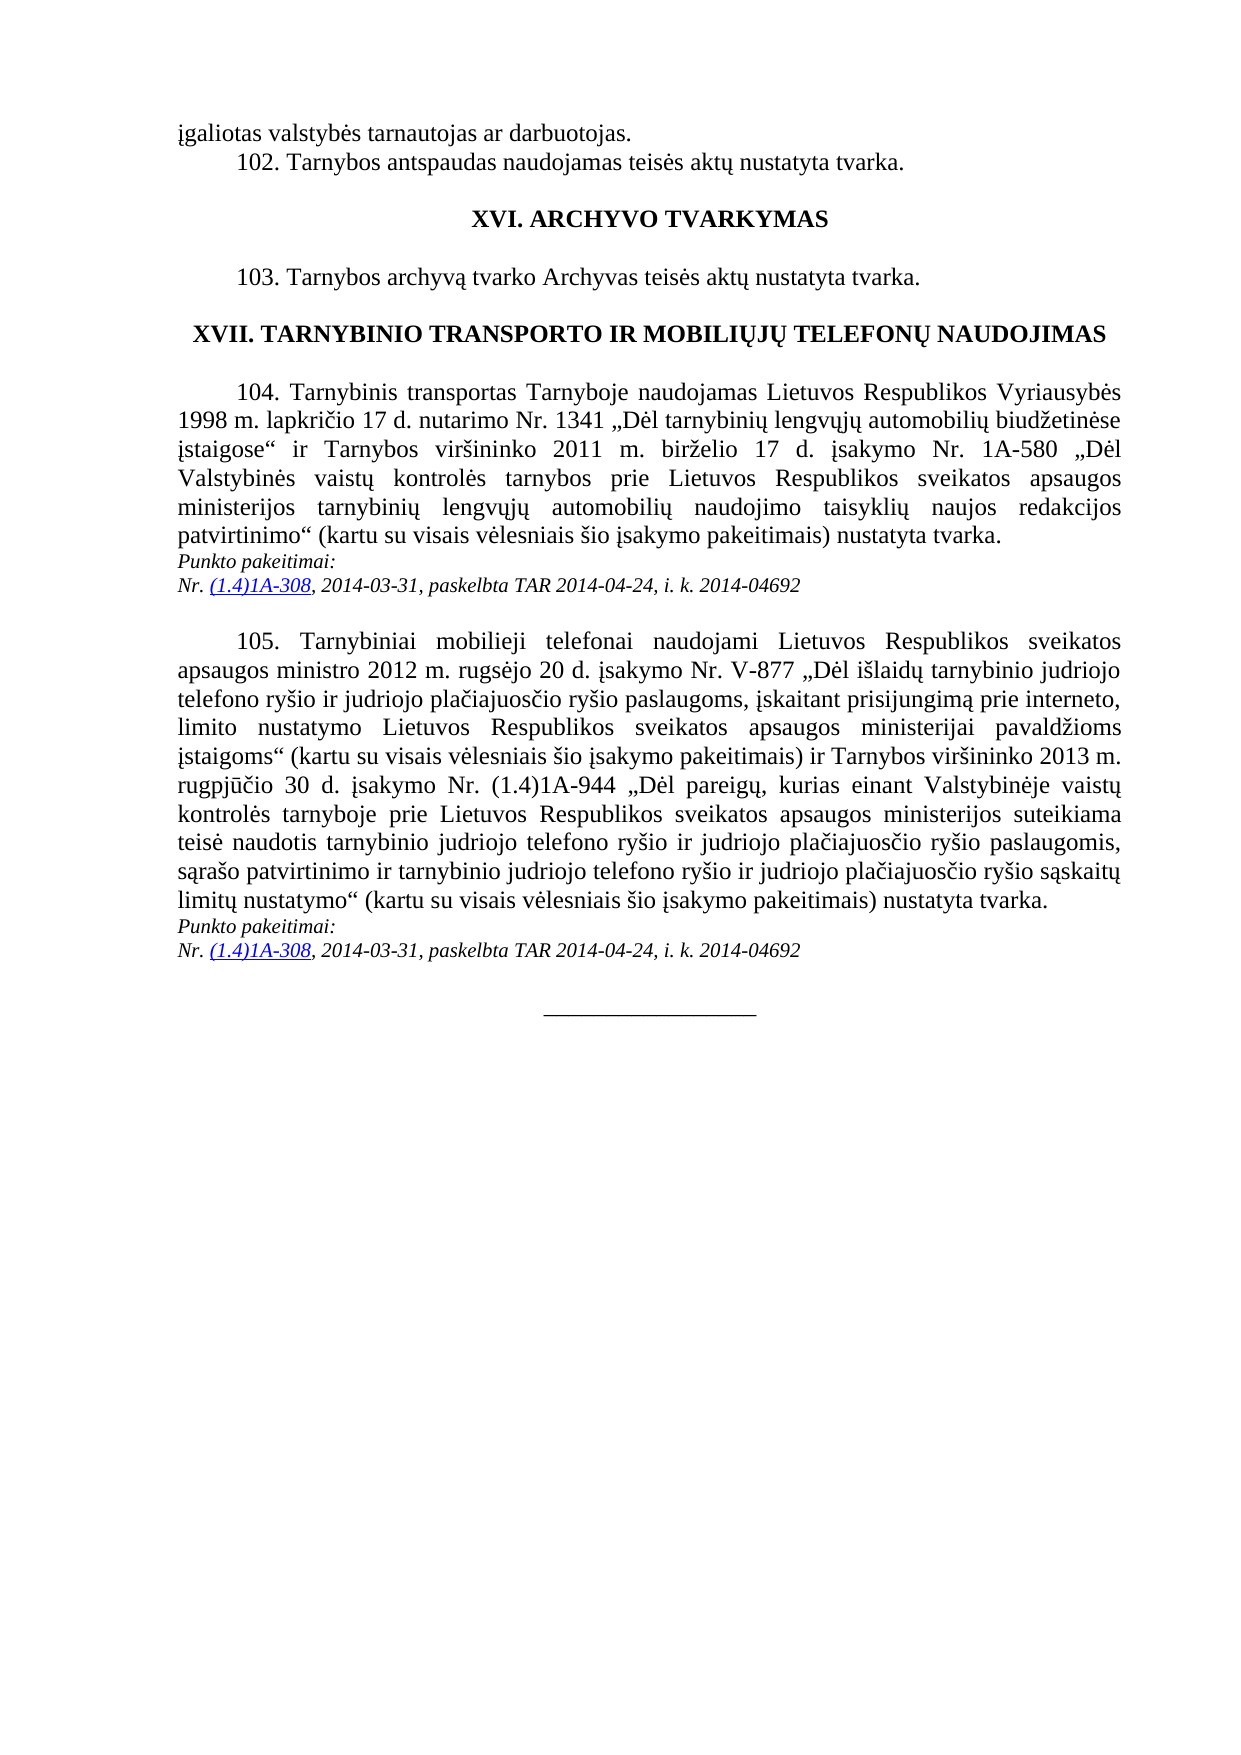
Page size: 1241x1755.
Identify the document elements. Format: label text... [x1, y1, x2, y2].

text 104. Tarnybinis transportas Tarnyboje naudojamas Lietuvos Respublikos Vyriausybės 1998 m. lapkričio 17 d. nutarimo Nr. 1341 „Dėl tarnybinių lengvųjų automobilių biudžetinėse įstaigose“ ir Tarnybos viršininko 2011 m. birželio 17 d. įsakymo Nr. 1A-580 „Dėl Valstybinės vaistų kontrolės tarnybos prie Lietuvos Respublikos sveikatos apsaugos ministerijos tarnybinių lengvųjų automobilių naudojimo taisyklių naujos redakcijos patvirtinimo“ (kartu su visais vėlesniais šio įsakymo pakeitimais) nustatyta tvarka. [177, 377, 1122, 549]
text Nr. (1.4)1A-308, 2014-03-31, paskelbta TAR 2014-04-24, i. k. 2014-04692 [177, 938, 1122, 962]
text _________________ [177, 991, 1122, 1019]
text 102. Tarnybos antspaudas naudojamas teisės aktų nustatyta tvarka. [177, 147, 1122, 176]
text Punkto pakeitimai: [177, 914, 1122, 938]
text 105. Tarnybiniai mobilieji telefonai naudojami Lietuvos Respublikos sveikatos apsaugos ministro 2012 m. rugsėjo 20 d. įsakymo Nr. V-877 „Dėl išlaidų tarnybinio judriojo telefono ryšio ir judriojo plačiajuosčio ryšio paslaugoms, įskaitant prisijungimą prie interneto, limito nustatymo Lietuvos Respublikos sveikatos apsaugos ministerijai pavaldžioms įstaigoms“ (kartu su visais vėlesniais šio įsakymo pakeitimais) ir Tarnybos viršininko 2013 m. rugpjūčio 30 d. įsakymo Nr. (1.4)1A-944 „Dėl pareigų, kurias einant Valstybinėje vaistų kontrolės tarnyboje prie Lietuvos Respublikos sveikatos apsaugos ministerijos suteikiama teisė naudotis tarnybinio judriojo telefono ryšio ir judriojo plačiajuosčio ryšio paslaugomis, sąrašo patvirtinimo ir tarnybinio judriojo telefono ryšio ir judriojo plačiajuosčio ryšio sąskaitų limitų nustatymo“ (kartu su visais vėlesniais šio įsakymo pakeitimais) nustatyta tvarka. [177, 626, 1122, 914]
text XVI. ARCHYVO TVARKYMAS [177, 204, 1122, 233]
text 103. Tarnybos archyvą tvarko Archyvas teisės aktų nustatyta tvarka. [177, 262, 1122, 291]
text įgaliotas valstybės tarnautojas ar darbuotojas. [177, 118, 1122, 147]
text Nr. (1.4)1A-308, 2014-03-31, paskelbta TAR 2014-04-24, i. k. 2014-04692 [177, 573, 1122, 597]
text Punkto pakeitimai: [177, 549, 1122, 573]
text XViI. TARNYBINIO TRANSPORTO IR MOBILIŲJŲ TELEFONŲ NAUDOJIMAS [177, 319, 1122, 348]
